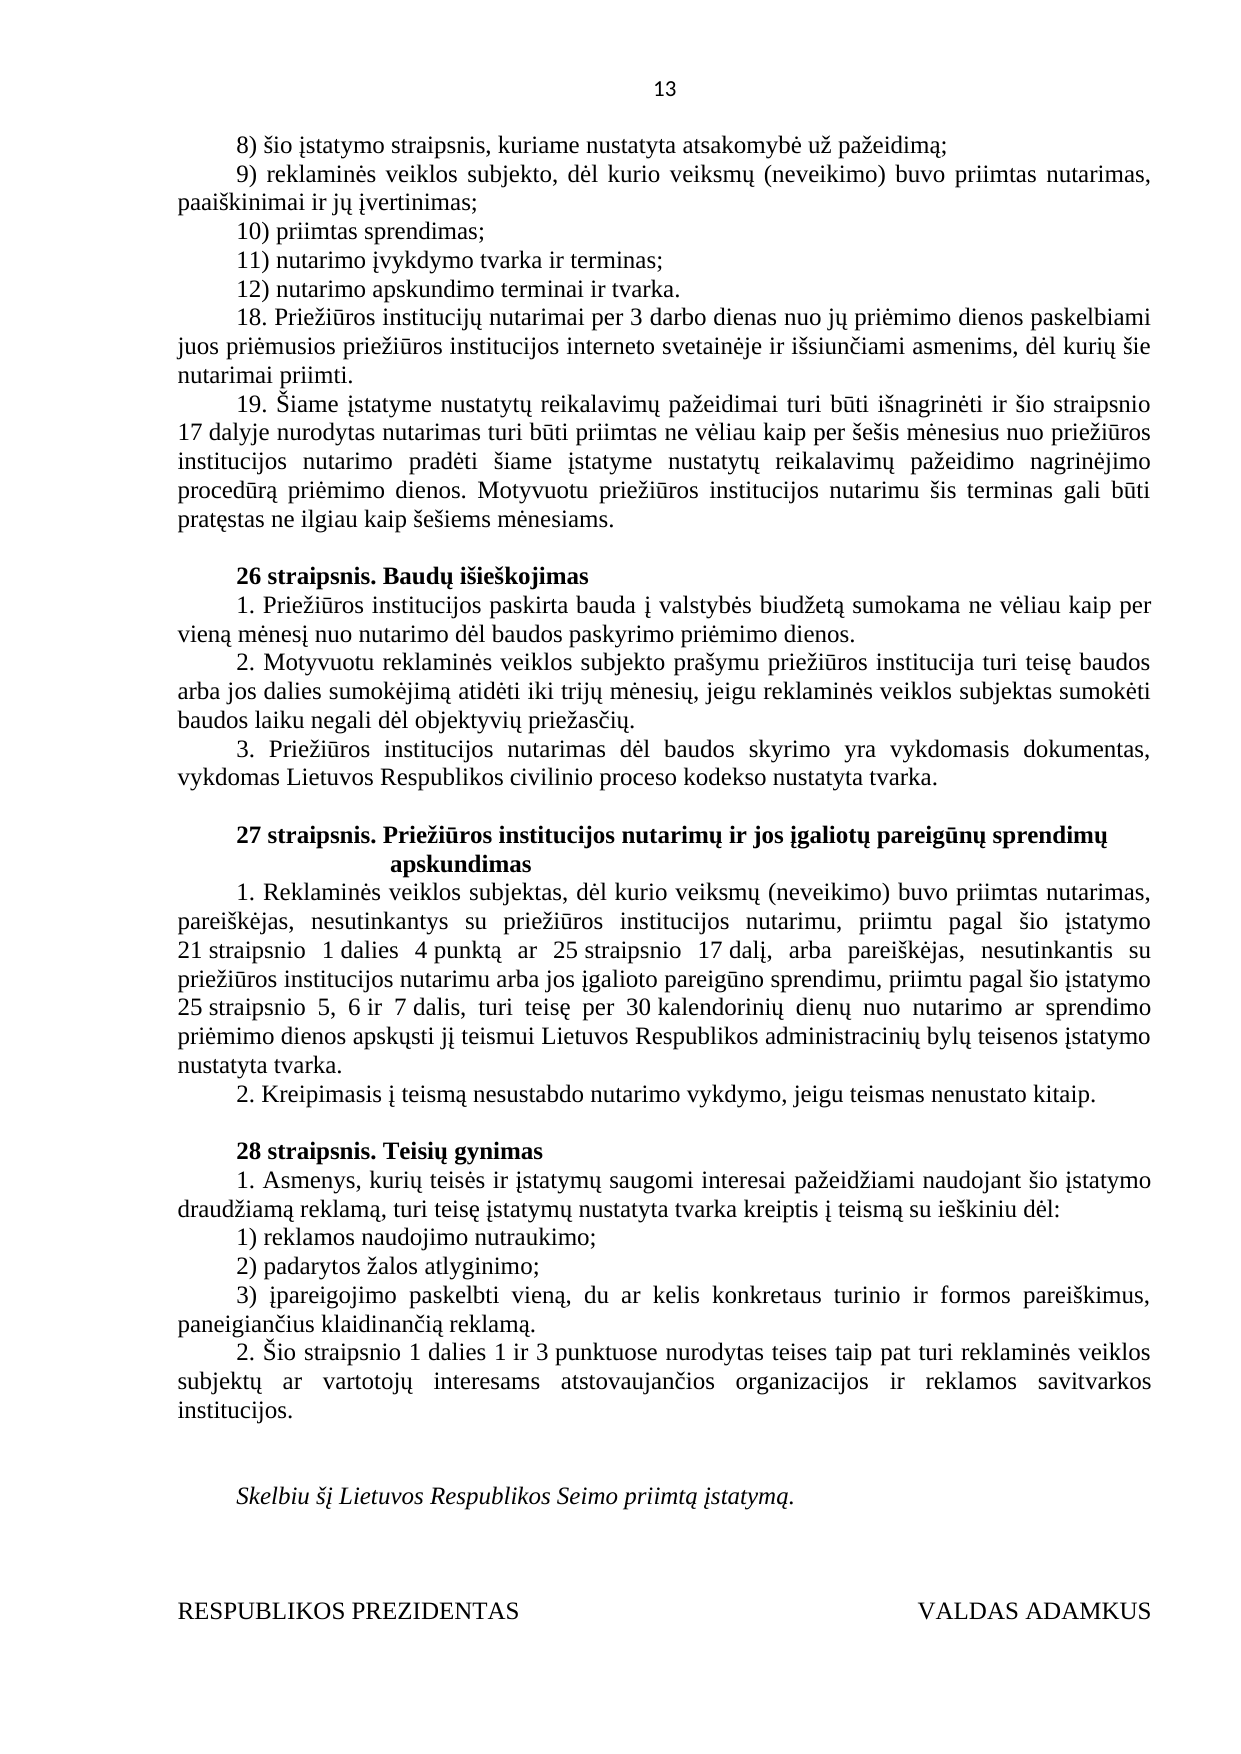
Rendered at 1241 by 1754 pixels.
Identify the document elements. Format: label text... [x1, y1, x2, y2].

text RESPUBLIKOS PREZIDENTAS VALDAS ADAMKUS [177, 1596, 1152, 1625]
text Skelbiu šį Lietuvos Respublikos Seimo priimtą įstatymą. [177, 1481, 1152, 1510]
text 9) reklaminės veiklos subjekto, dėl kurio veiksmų (neveikimo) buvo priimtas nutarimas, paaiškinimai ir jų įvertinimas; [177, 159, 1152, 216]
text 27 straipsnis. Priežiūros institucijos nutarimų ir jos įgaliotų pareigūnų sprendimų apskundimas [236, 820, 1152, 877]
text 11) nutarimo įvykdymo tvarka ir terminas; [177, 245, 1152, 274]
text 1. Asmenys, kurių teisės ir įstatymų saugomi interesai pažeidžiami naudojant šio įstatymo draudžiamą reklamą, turi teisę įstatymų nustatyta tvarka kreiptis į teismą su ieškiniu dėl: [177, 1165, 1152, 1222]
text 1) reklamos naudojimo nutraukimo; [177, 1222, 1152, 1251]
text 28 straipsnis. Teisių gynimas [177, 1136, 1152, 1165]
text 2. Kreipimasis į teismą nesustabdo nutarimo vykdymo, jeigu teismas nenustato kitaip. [177, 1079, 1152, 1107]
text 1. Priežiūros institucijos paskirta bauda į valstybės biudžetą sumokama ne vėliau kaip per vieną mėnesį nuo nutarimo dėl baudos paskyrimo priėmimo dienos. [177, 590, 1152, 647]
text 10) priimtas sprendimas; [177, 216, 1152, 245]
text 18. Priežiūros institucijų nutarimai per 3 darbo dienas nuo jų priėmimo dienos paskelbiami juos priėmusios priežiūros institucijos interneto svetainėje ir išsiunčiami asmenims, dėl kurių šie nutarimai priimti. [177, 302, 1152, 389]
text 2. Motyvuotu reklaminės veiklos subjekto prašymu priežiūros institucija turi teisę baudos arba jos dalies sumokėjimą atidėti iki trijų mėnesių, jeigu reklaminės veiklos subjektas sumokėti baudos laiku negali dėl objektyvių priežasčių. [177, 647, 1152, 734]
text 8) šio įstatymo straipsnis, kuriame nustatyta atsakomybė už pažeidimą; [177, 130, 1152, 159]
text 2. Šio straipsnio 1 dalies 1 ir 3 punktuose nurodytas teises taip pat turi reklaminės veiklos subjektų ar vartotojų interesams atstovaujančios organizacijos ir reklamos savitvarkos institucijos. [177, 1337, 1152, 1424]
text 3) įpareigojimo paskelbti vieną, du ar kelis konkretaus turinio ir formos pareiškimus, paneigiančius klaidinančią reklamą. [177, 1280, 1152, 1337]
text 26 straipsnis. Baudų išieškojimas [177, 561, 1152, 590]
text 12) nutarimo apskundimo terminai ir tvarka. [177, 274, 1152, 302]
text 3. Priežiūros institucijos nutarimas dėl baudos skyrimo yra vykdomasis dokumentas, vykdomas Lietuvos Respublikos civilinio proceso kodekso nustatyta tvarka. [177, 734, 1152, 791]
text 1. Reklaminės veiklos subjektas, dėl kurio veiksmų (neveikimo) buvo priimtas nutarimas, pareiškėjas, nesutinkantys su priežiūros institucijos nutarimu, priimtu pagal šio įstatymo 21 straipsnio 1 dalies 4 punktą ar 25 straipsnio 17 dalį, arba pareiškėjas, nesutinkantis su priežiūros institucijos nutarimu arba jos įgalioto pareigūno sprendimu, priimtu pagal šio įstatymo 25 straipsnio 5, 6 ir 7 dalis, turi teisę per 30 kalendorinių dienų nuo nutarimo ar sprendimo priėmimo dienos apskųsti jį teismui Lietuvos Respublikos administracinių bylų teisenos įstatymo nustatyta tvarka. [177, 877, 1152, 1079]
text 2) padarytos žalos atlyginimo; [177, 1251, 1152, 1280]
text 19. Šiame įstatyme nustatytų reikalavimų pažeidimai turi būti išnagrinėti ir šio straipsnio 17 dalyje nurodytas nutarimas turi būti priimtas ne vėliau kaip per šešis mėnesius nuo priežiūros institucijos nutarimo pradėti šiame įstatyme nustatytų reikalavimų pažeidimo nagrinėjimo procedūrą priėmimo dienos. Motyvuotu priežiūros institucijos nutarimu šis terminas gali būti pratęstas ne ilgiau kaip šešiems mėnesiams. [177, 389, 1152, 532]
